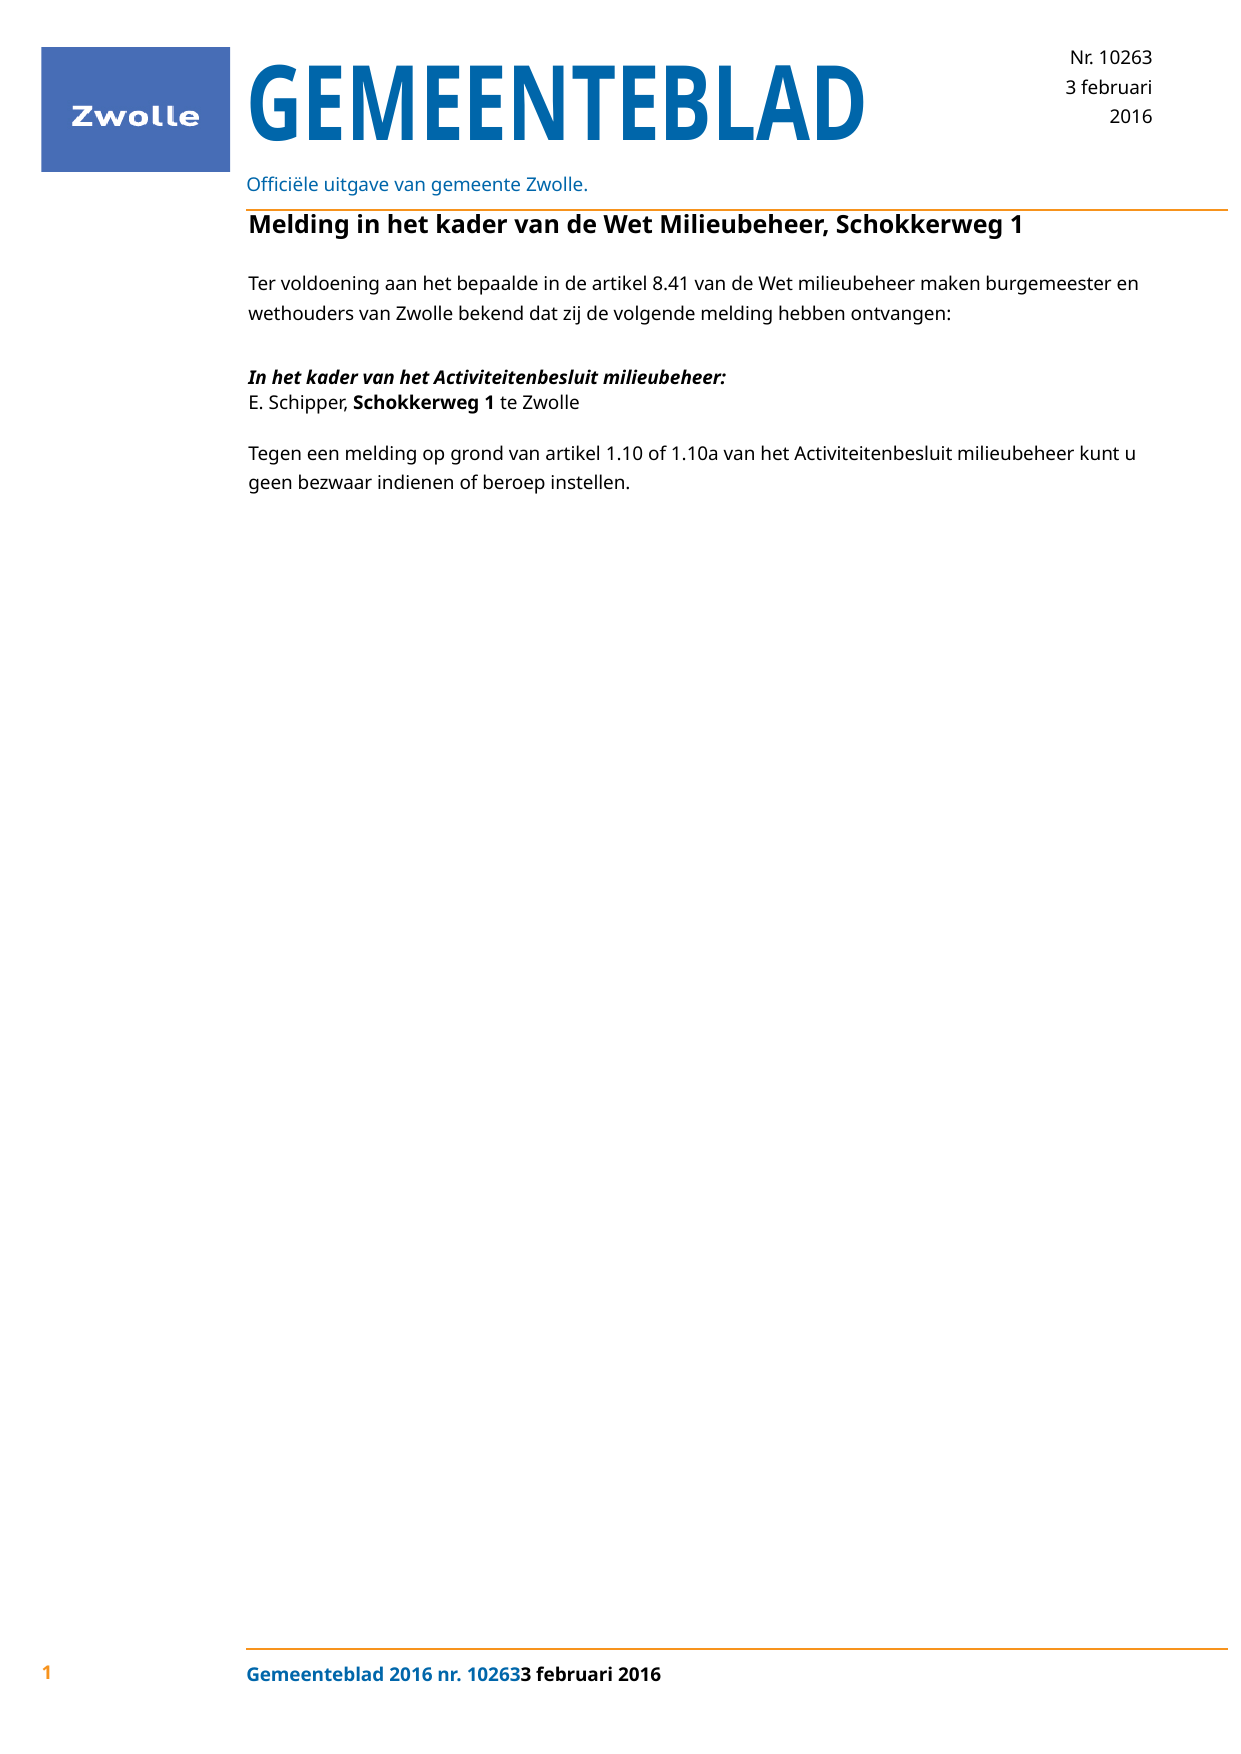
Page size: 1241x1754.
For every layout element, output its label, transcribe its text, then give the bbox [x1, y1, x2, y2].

text Melding in het kader van de Wet Milieubeheer, Schokkerweg 1 [248, 211, 1152, 241]
text Tegen een melding op grond van artikel 1.10 of 1.10a van het Activiteitenbesluit milieubeheer kunt u geen bezwaar indienen of beroep instellen. [248, 440, 1152, 495]
text E. Schipper, Schokkerweg 1 te Zwolle [248, 389, 1152, 415]
text Ter voldoening aan het bepaalde in de artikel 8.41 van de Wet milieubeheer maken burgemeester en wethouders van Zwolle bekend dat zij de volgende melding hebben ontvangen: [248, 270, 1152, 326]
text In het kader van het Activiteitenbesluit milieubeheer: [248, 364, 1152, 389]
picture [41, 47, 231, 172]
